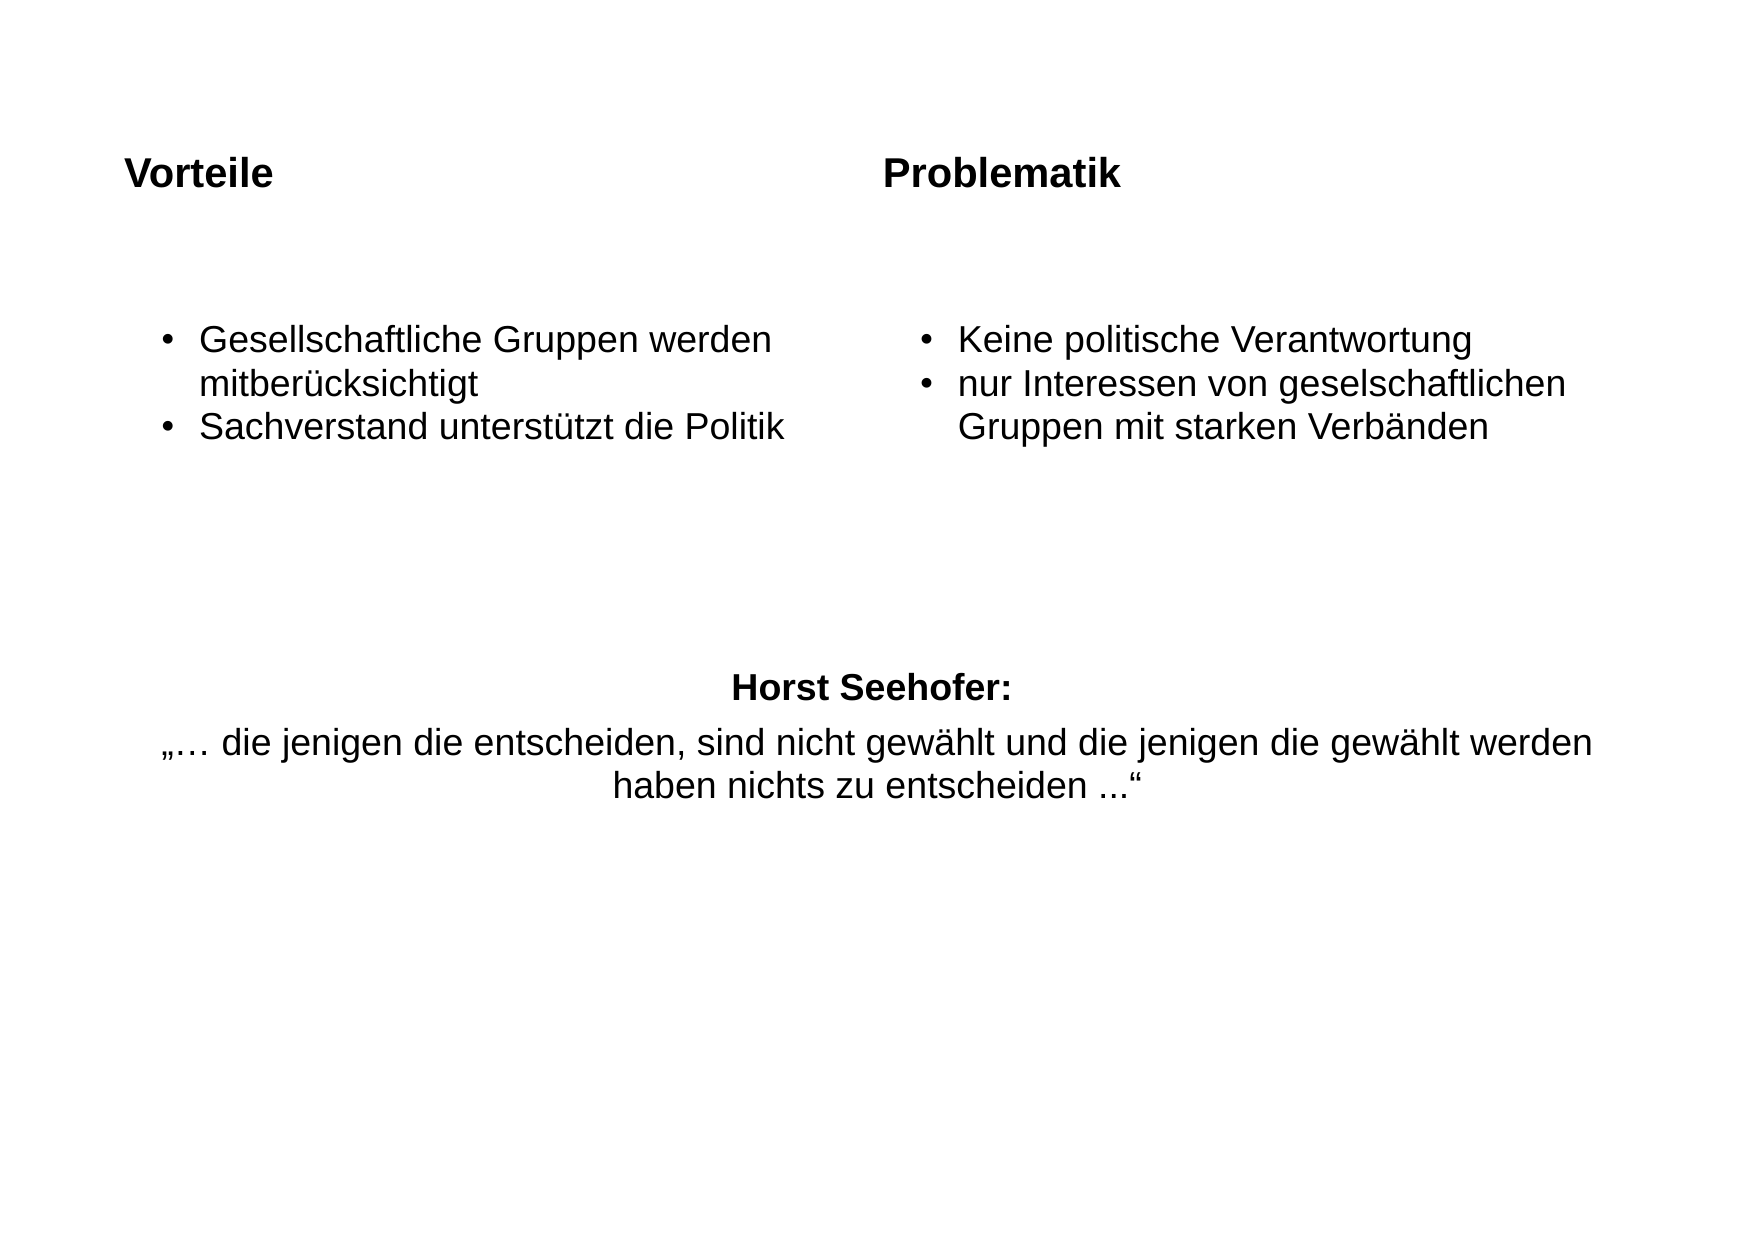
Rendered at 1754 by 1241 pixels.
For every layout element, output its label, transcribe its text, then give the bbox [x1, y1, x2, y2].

table_cell Keine politische Verantwortung nur Interessen von geselschaftlichen Gruppen mit starken Verbänden [877, 312, 1636, 453]
table_header Vorteile [118, 118, 877, 215]
table_cell [118, 215, 877, 312]
table_cell Gesellschaftliche Gruppen werden mitberücksichtigt Sachverstand unterstützt die Politik [118, 312, 877, 453]
subtitle Horst Seehofer: [118, 665, 1636, 708]
table_header Problematik [877, 118, 1636, 215]
table_cell [877, 215, 1636, 312]
text „… die jenigen die entscheiden, sind nicht gewählt und die jenigen die gewählt werden haben nichts zu entscheiden ...“ [118, 720, 1636, 807]
